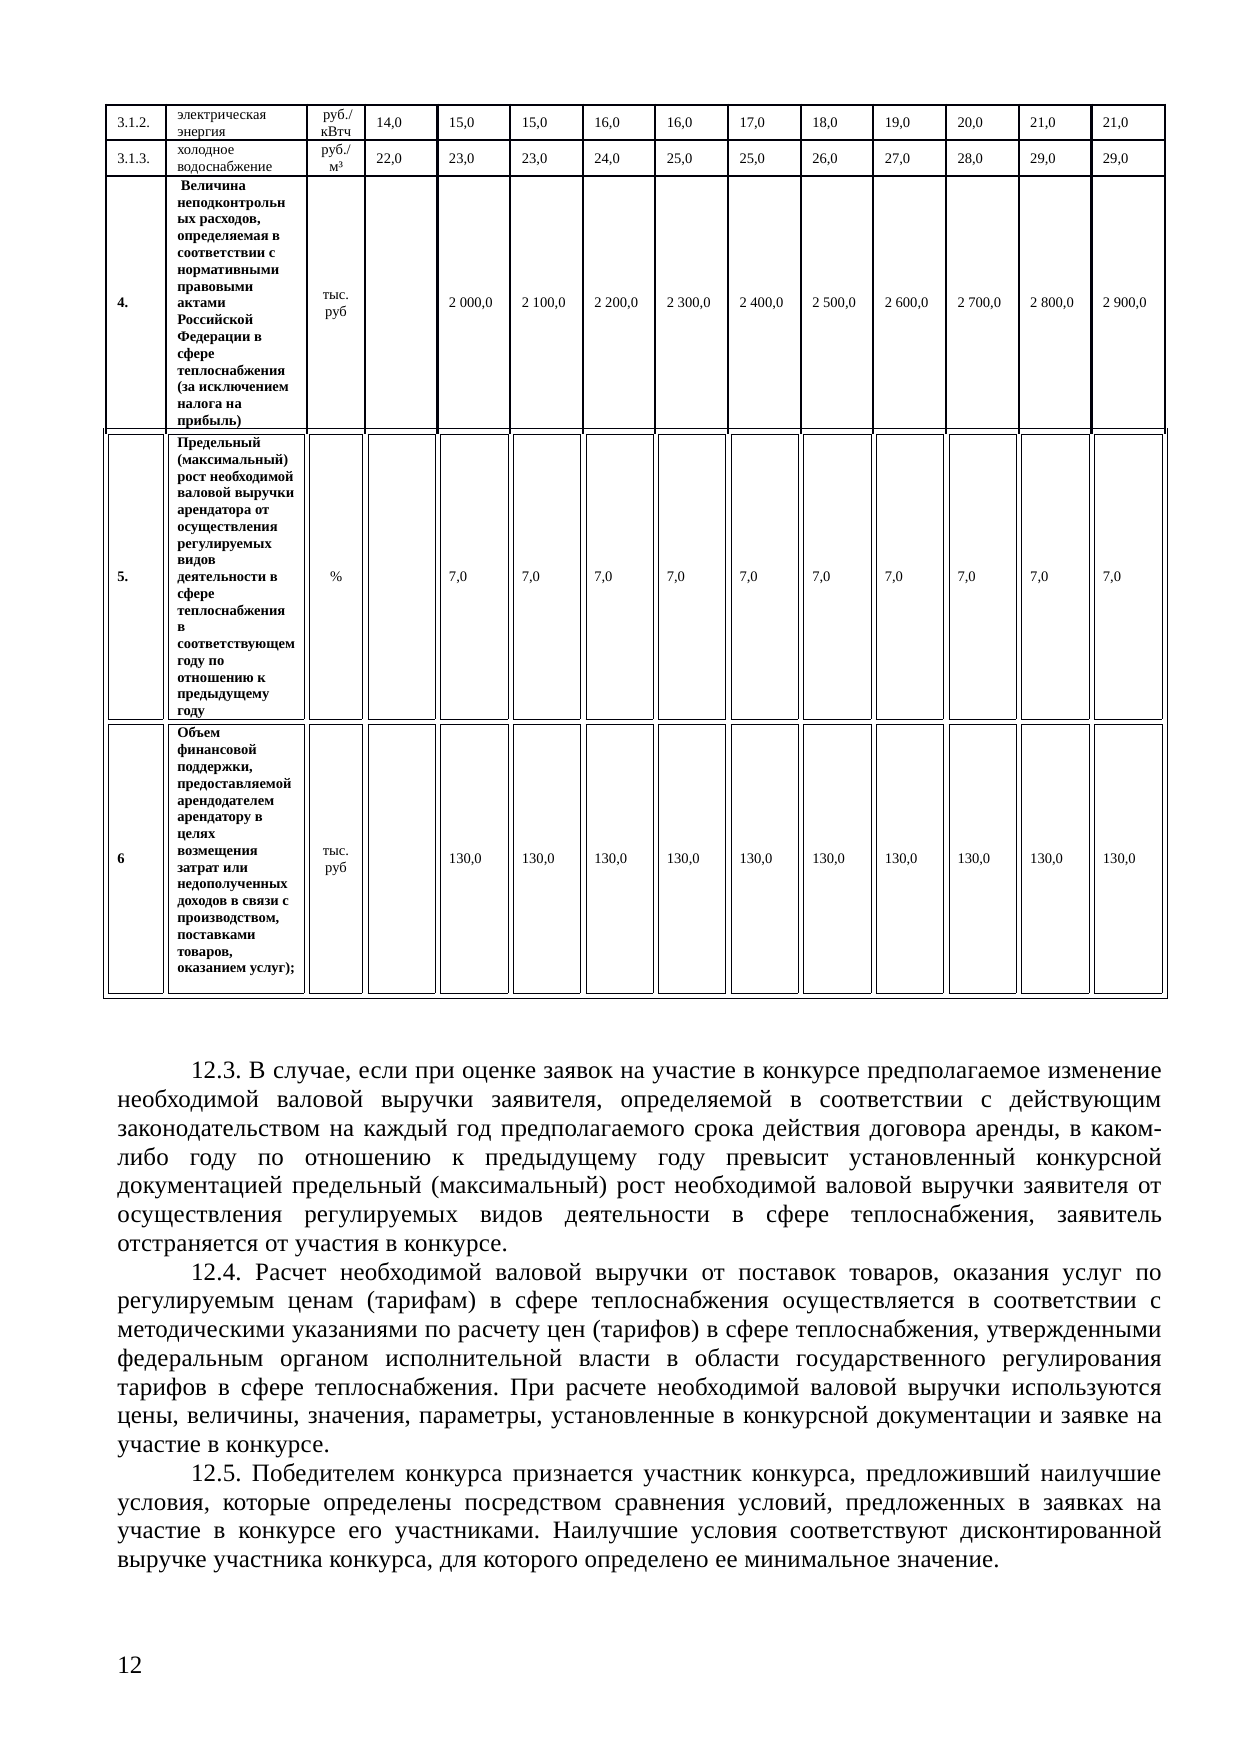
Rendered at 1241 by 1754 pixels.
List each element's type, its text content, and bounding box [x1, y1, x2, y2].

table_cell 2 300,0 [656, 177, 727, 428]
table_cell 7,0 [510, 429, 583, 719]
table_cell Предельный (максимальный) рост необходимой валовой выручки арендатора от осуществления регулируемых видов деятельности в сфере теплоснабжения в соответствующем году по отношению к предыдущему году [166, 429, 307, 719]
table_cell 18,0 [802, 106, 872, 139]
table_cell руб./м³ [308, 141, 364, 175]
table_cell 7,0 [438, 429, 509, 719]
table_cell 16,0 [584, 106, 654, 139]
table_cell [369, 435, 435, 719]
table_cell 5. [106, 429, 166, 719]
table_cell [365, 429, 436, 719]
table_cell 130,0 [873, 719, 946, 993]
table_cell 25,0 [656, 141, 727, 175]
table_cell 130,0 [655, 719, 728, 993]
table_cell 2 100,0 [511, 177, 582, 428]
table_cell 20,0 [947, 106, 1018, 139]
table_cell [369, 725, 435, 993]
table_cell 21,0 [1093, 106, 1164, 139]
table_cell 22,0 [366, 141, 436, 175]
table_cell 130,0 [583, 719, 655, 993]
table_cell 6 [106, 719, 166, 993]
table_cell 3.1.2. [107, 106, 165, 139]
table_cell 24,0 [584, 141, 654, 175]
table_cell Объем финансовой поддержки, предоставляемой арендодателем арендатору в целях возмещения затрат или недополученных доходов в связи с производством, поставками товаров, оказанием услуг); [166, 719, 307, 993]
table_cell 7,0 [1091, 429, 1165, 719]
table_cell 2 600,0 [874, 177, 945, 428]
table_cell тыс. руб [308, 177, 364, 428]
table_cell 23,0 [511, 141, 582, 175]
table_cell 130,0 [438, 719, 510, 993]
table_cell 2 700,0 [947, 177, 1018, 428]
table_cell 130,0 [1019, 719, 1091, 993]
table_cell 2 400,0 [729, 177, 800, 428]
text 12.4. Расчет необходимой валовой выручки от поставок товаров, оказания услуг по регулируемым ценам (тарифам) в сфере теплоснабжения осуществляется в соответствии с методическими указаниями по расчету цен (тарифов) в сфере теплоснабжения, утвержденными федеральным органом исполнительной власти в области государственного регулирования тарифов в сфере теплоснабжения. При расчете необходимой валовой выручки используются цены, величины, значения, параметры, установленные в конкурсной документации и заявке на участие в конкурсе. [117, 1257, 1163, 1458]
table_cell 130,0 [946, 719, 1019, 993]
table_cell 17,0 [729, 106, 800, 139]
table_cell 21,0 [1020, 106, 1090, 139]
table_cell 7,0 [583, 429, 654, 719]
table_cell 26,0 [802, 141, 872, 175]
table_cell 14,0 [366, 106, 436, 139]
table_cell 25,0 [729, 141, 800, 175]
table_cell 130,0 [728, 719, 801, 993]
table_cell 28,0 [947, 141, 1018, 175]
table_cell % [307, 429, 365, 719]
table_cell 7,0 [655, 429, 728, 719]
table_cell 130,0 [801, 719, 873, 993]
table_cell 3.1.3. [107, 141, 165, 175]
table_cell руб./кВтч [308, 106, 364, 139]
table_cell 19,0 [874, 106, 945, 139]
table_cell 15,0 [511, 106, 582, 139]
table_cell 2 000,0 [439, 177, 509, 428]
table_cell 29,0 [1020, 141, 1090, 175]
table_cell 29,0 [1093, 141, 1164, 175]
text 12.5. Победителем конкурса признается участник конкурса, предложивший наилучшие условия, которые определены посредством сравнения условий, предложенных в заявках на участие в конкурсе его участниками. Наилучшие условия соответствуют дисконтированной выручке участника конкурса, для которого определено ее минимальное значение. [117, 1458, 1163, 1573]
table_cell электрическая энергия [167, 106, 306, 139]
table_cell 27,0 [874, 141, 945, 175]
table_cell Величина неподконтрольных расходов, определяемая в соответствии с нормативными правовыми актами Российской Федерации в сфере теплоснабжения (за исключением налога на прибыль) [167, 177, 306, 428]
table_cell 130,0 [510, 719, 583, 993]
table_cell 2 200,0 [584, 177, 654, 428]
table_cell [366, 177, 436, 428]
table_cell 7,0 [946, 429, 1019, 719]
table_cell 2 500,0 [802, 177, 872, 428]
table_cell холодное водоснабжение [167, 141, 306, 175]
table_cell тыс. руб [307, 719, 365, 993]
table_cell 7,0 [873, 429, 946, 719]
table_cell 7,0 [801, 429, 872, 719]
table_cell 130,0 [1091, 719, 1165, 993]
table_cell [365, 719, 437, 993]
table_cell 16,0 [656, 106, 727, 139]
table_cell 15,0 [439, 106, 509, 139]
table_cell 2 900,0 [1093, 177, 1164, 428]
table_cell 23,0 [439, 141, 509, 175]
table_cell 7,0 [728, 429, 801, 719]
table_cell 2 800,0 [1020, 177, 1090, 428]
table_cell 4. [107, 177, 165, 428]
text 12.3. В случае, если при оценке заявок на участие в конкурсе предполагаемое изменение необходимой валовой выручки заявителя, определяемой в соответствии с действующим законодательством на каждый год предполагаемого срока действия договора аренды, в каком-либо году по отношению к предыдущему году превысит установленный конкурсной документацией предельный (максимальный) рост необходимой валовой выручки заявителя от осуществления регулируемых видов деятельности в сфере теплоснабжения, заявитель отстраняется от участия в конкурсе. [117, 1056, 1163, 1257]
table_cell 7,0 [1019, 429, 1090, 719]
